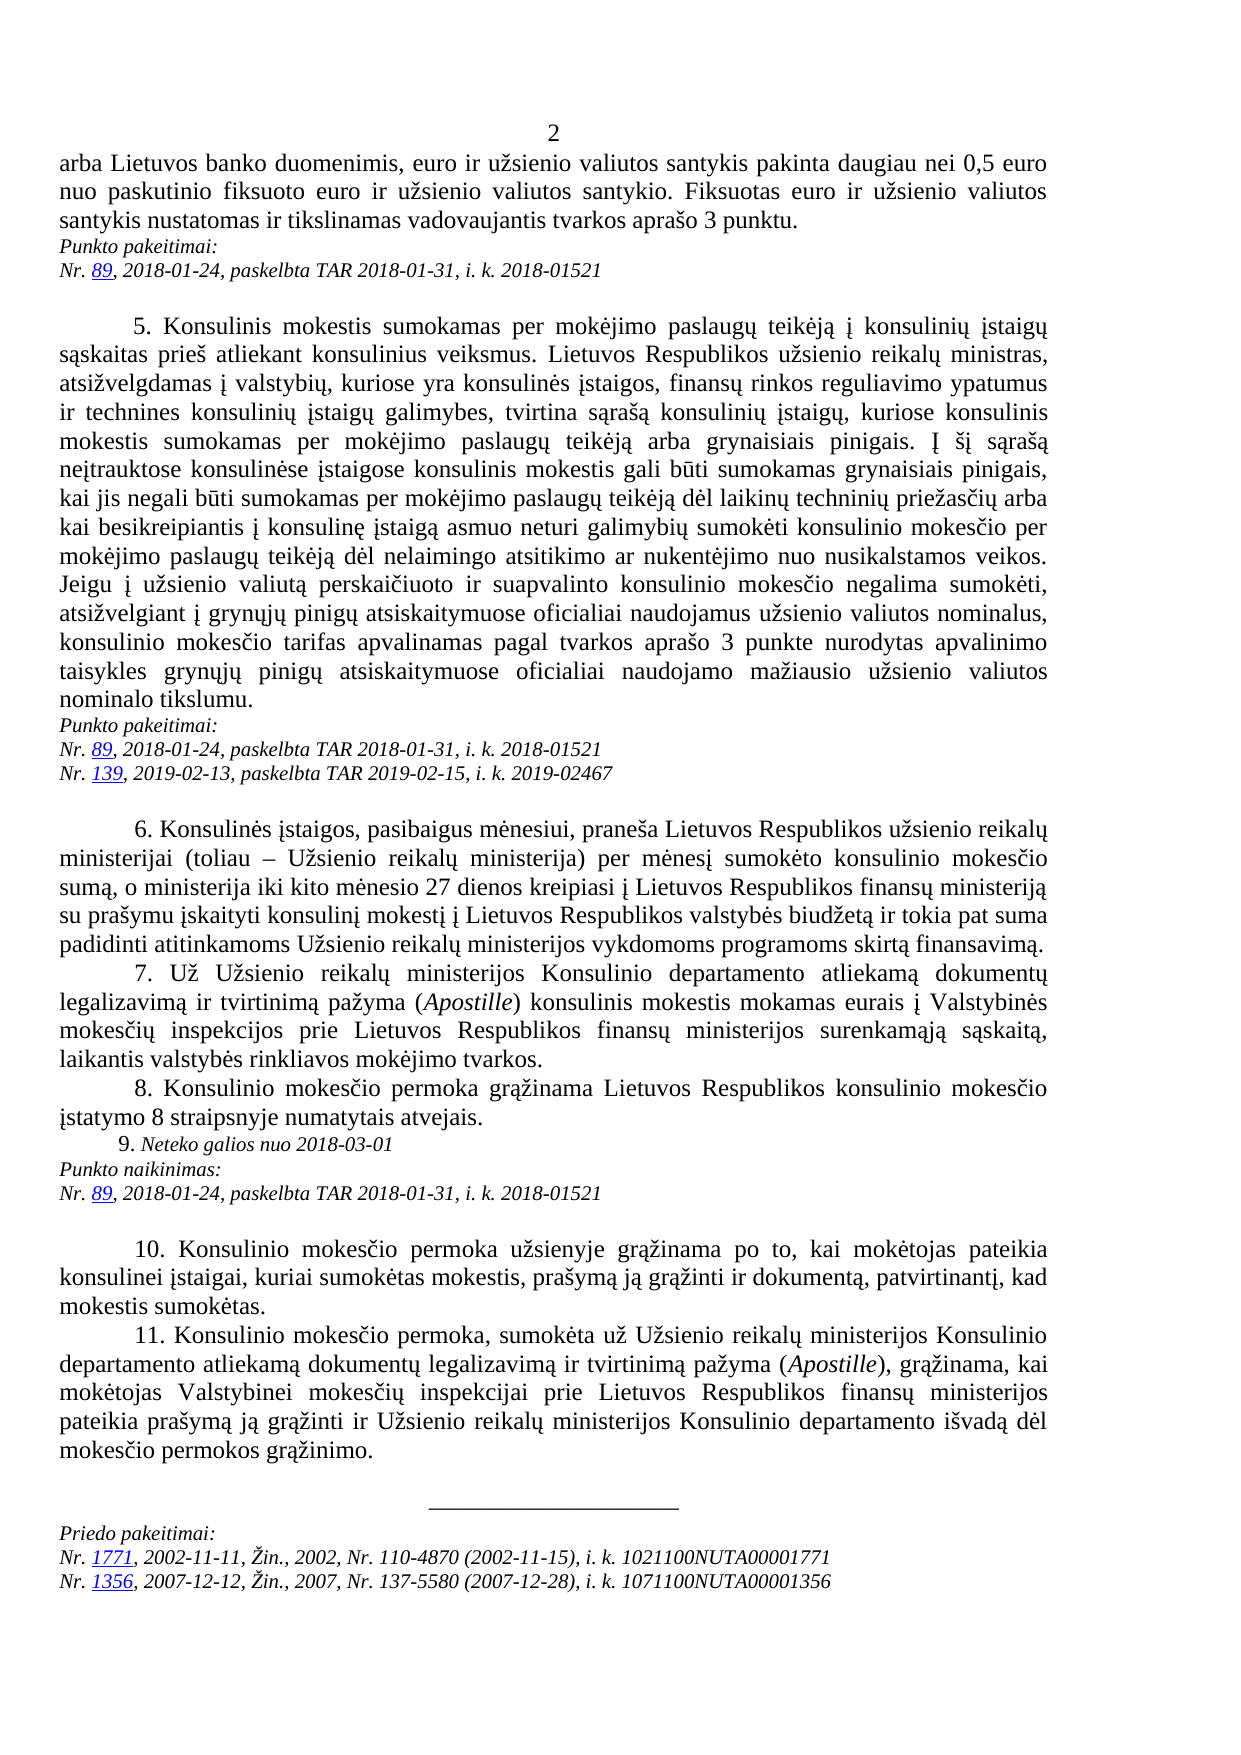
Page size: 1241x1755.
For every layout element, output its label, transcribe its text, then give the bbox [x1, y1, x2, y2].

text Priedo pakeitimai: [59, 1521, 1048, 1545]
text 10. Konsulinio mokesčio permoka užsienyje grąžinama po to, kai mokėtojas pateikia konsulinei įstaigai, kuriai sumokėtas mokestis, prašymą ją grąžinti ir dokumentą, patvirtinantį, kad mokestis sumokėtas. [59, 1234, 1048, 1320]
text Nr. 139, 2019-02-13, paskelbta TAR 2019-02-15, i. k. 2019-02467 [59, 761, 1048, 785]
text 7. Už Užsienio reikalų ministerijos Konsulinio departamento atliekamą dokumentų legalizavimą ir tvirtinimą pažyma (Apostille) konsulinis mokestis mokamas eurais į Valstybinės mokesčių inspekcijos prie Lietuvos Respublikos finansų ministerijos surenkamąją sąskaitą, laikantis valstybės rinkliavos mokėjimo tvarkos. [59, 958, 1048, 1073]
text arba Lietuvos banko duomenimis, euro ir užsienio valiutos santykis pakinta daugiau nei 0,5 euro nuo paskutinio fiksuoto euro ir užsienio valiutos santykio. Fiksuotas euro ir užsienio valiutos santykis nustatomas ir tikslinamas vadovaujantis tvarkos aprašo 3 punktu. [59, 148, 1048, 234]
text Nr. 89, 2018-01-24, paskelbta TAR 2018-01-31, i. k. 2018-01521 [59, 1181, 1048, 1205]
text Nr. 89, 2018-01-24, paskelbta TAR 2018-01-31, i. k. 2018-01521 [59, 258, 1048, 282]
text 11. Konsulinio mokesčio permoka, sumokėta už Užsienio reikalų ministerijos Konsulinio departamento atliekamą dokumentų legalizavimą ir tvirtinimą pažyma (Apostille), grąžinama, kai mokėtojas Valstybinei mokesčių inspekcijai prie Lietuvos Respublikos finansų ministerijos pateikia prašymą ją grąžinti ir Užsienio reikalų ministerijos Konsulinio departamento išvadą dėl mokesčio permokos grąžinimo. [59, 1320, 1048, 1464]
text 8. Konsulinio mokesčio permoka grąžinama Lietuvos Respublikos konsulinio mokesčio įstatymo 8 straipsnyje numatytais atvejais. [59, 1073, 1048, 1130]
text Punkto naikinimas: [59, 1157, 1048, 1181]
text 5. Konsulinis mokestis sumokamas per mokėjimo paslaugų teikėją į konsulinių įstaigų sąskaitas prieš atliekant konsulinius veiksmus. Lietuvos Respublikos užsienio reikalų ministras, atsižvelgdamas į valstybių, kuriose yra konsulinės įstaigos, finansų rinkos reguliavimo ypatumus ir technines konsulinių įstaigų galimybes, tvirtina sąrašą konsulinių įstaigų, kuriose konsulinis mokestis sumokamas per mokėjimo paslaugų teikėją arba grynaisiais pinigais. Į šį sąrašą neįtrauktose konsulinėse įstaigose konsulinis mokestis gali būti sumokamas grynaisiais pinigais, kai jis negali būti sumokamas per mokėjimo paslaugų teikėją dėl laikinų techninių priežasčių arba kai besikreipiantis į konsulinę įstaigą asmuo neturi galimybių sumokėti konsulinio mokesčio per mokėjimo paslaugų teikėją dėl nelaimingo atsitikimo ar nukentėjimo nuo nusikalstamos veikos. Jeigu į užsienio valiutą perskaičiuoto ir suapvalinto konsulinio mokesčio negalima sumokėti, atsižvelgiant į grynųjų pinigų atsiskaitymuose oficialiai naudojamus užsienio valiutos nominalus, konsulinio mokesčio tarifas apvalinamas pagal tvarkos aprašo 3 punkte nurodytas apvalinimo taisykles grynųjų pinigų atsiskaitymuose oficialiai naudojamo mažiausio užsienio valiutos nominalo tikslumu. [59, 311, 1048, 713]
text Punkto pakeitimai: [59, 713, 1048, 737]
text –––––––––––––––––––– [59, 1492, 1048, 1521]
text Nr. 1771, 2002-11-11, Žin., 2002, Nr. 110-4870 (2002-11-15), i. k. 1021100NUTA00001771 [59, 1545, 1048, 1569]
text 6. Konsulinės įstaigos, pasibaigus mėnesiui, praneša Lietuvos Respublikos užsienio reikalų ministerijai (toliau – Užsienio reikalų ministerija) per mėnesį sumokėto konsulinio mokesčio sumą, o ministerija iki kito mėnesio 27 dienos kreipiasi į Lietuvos Respublikos finansų ministeriją su prašymu įskaityti konsulinį mokestį į Lietuvos Respublikos valstybės biudžetą ir tokia pat suma padidinti atitinkamoms Užsienio reikalų ministerijos vykdomoms programoms skirtą finansavimą. [59, 814, 1048, 958]
text Nr. 1356, 2007-12-12, Žin., 2007, Nr. 137-5580 (2007-12-28), i. k. 1071100NUTA00001356 [59, 1569, 1048, 1593]
text 9. Neteko galios nuo 2018-03-01 [59, 1130, 1048, 1157]
text Punkto pakeitimai: [59, 234, 1048, 258]
text Nr. 89, 2018-01-24, paskelbta TAR 2018-01-31, i. k. 2018-01521 [59, 737, 1048, 761]
